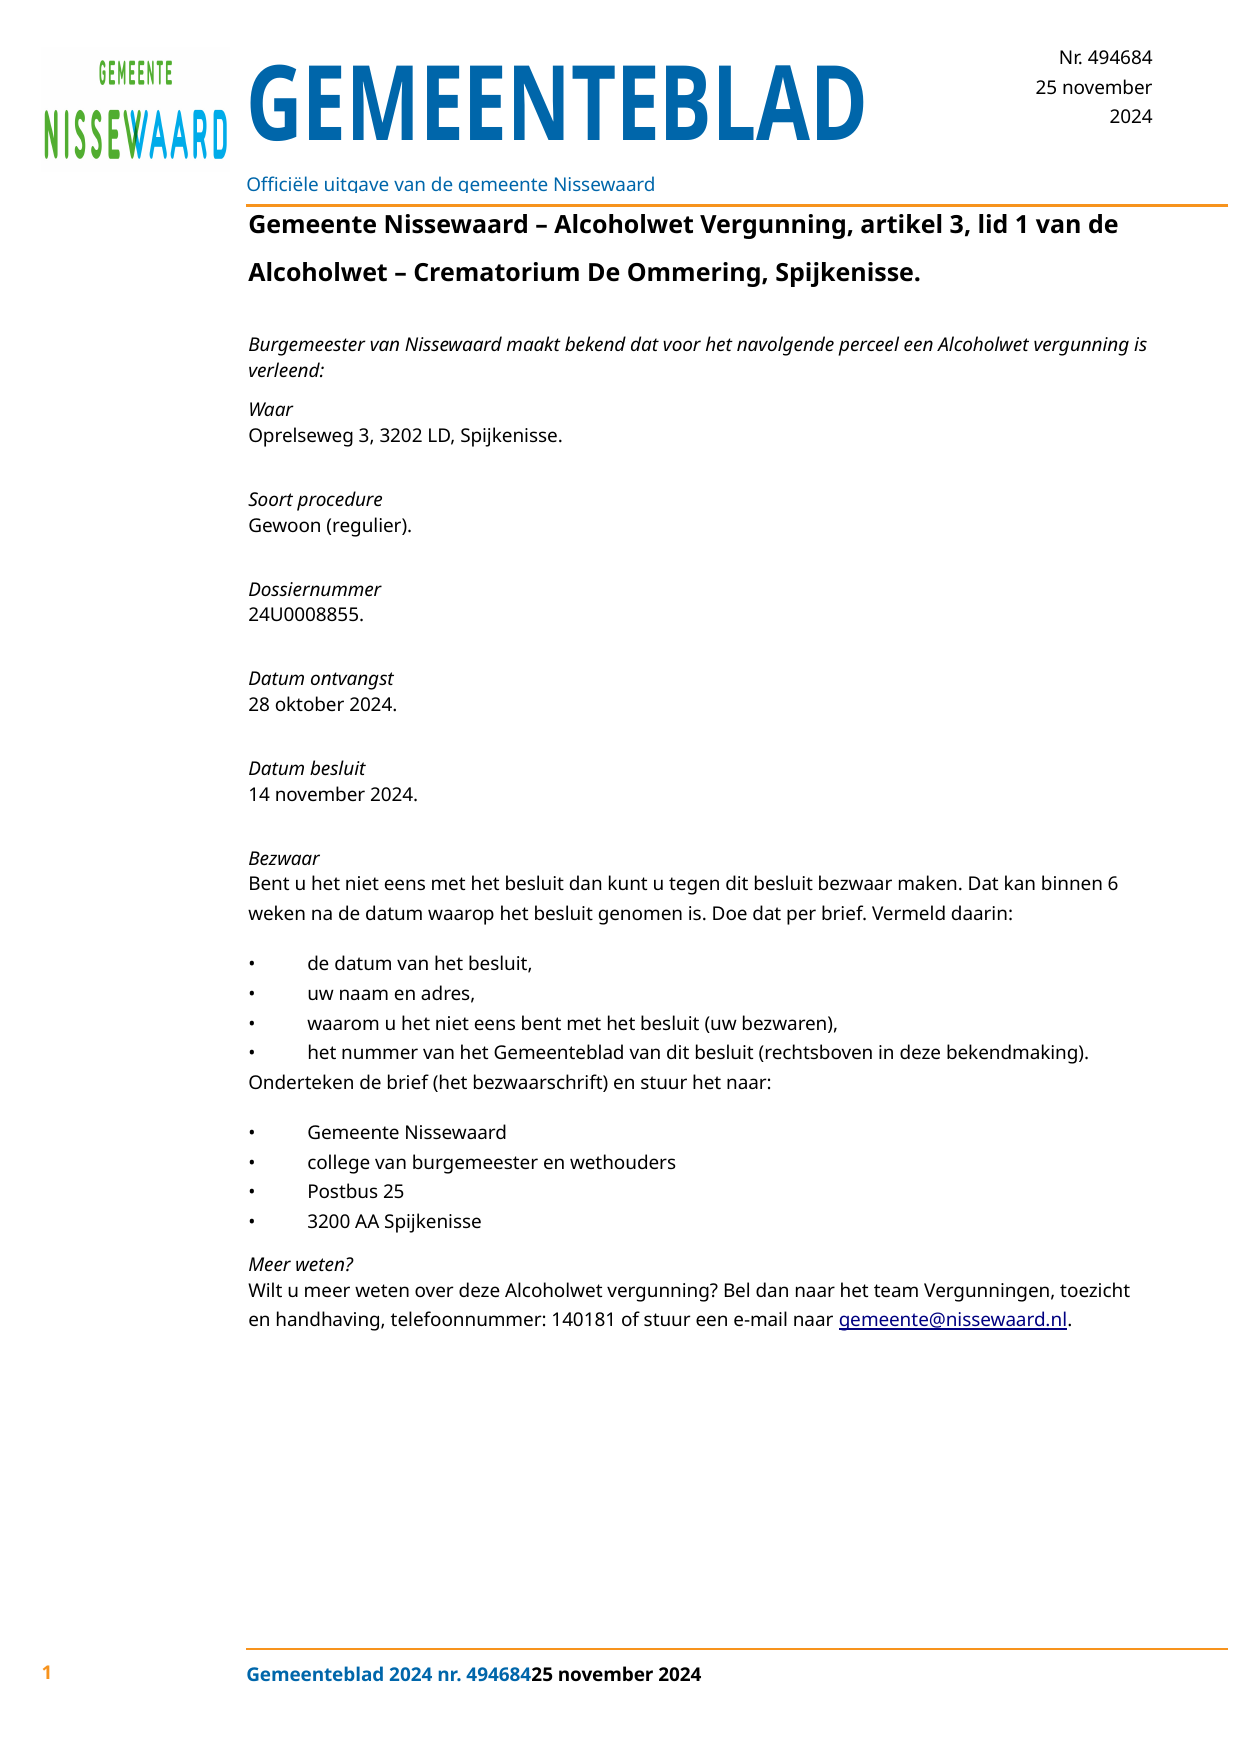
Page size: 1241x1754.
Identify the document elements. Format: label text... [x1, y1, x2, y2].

list 3200 AA Spijkenisse [248, 1208, 1152, 1234]
text Datum ontvangst [248, 666, 1152, 691]
text Datum besluit [248, 755, 1152, 781]
list het nummer van het Gemeenteblad van dit besluit (rechtsboven in deze bekendmaking). [248, 1039, 1152, 1065]
text Onderteken de brief (het bezwaarschrift) en stuur het naar: [248, 1069, 1152, 1095]
text Bezwaar [248, 845, 1152, 871]
text Meer weten? [248, 1251, 1152, 1277]
text Wilt u meer weten over deze Alcoholwet vergunning? Bel dan naar het team Vergunningen, toezicht en handhaving, telefoonnummer: 140181 of stuur een e-mail naar gemeente@nissewaard.nl. [248, 1277, 1152, 1332]
list Gemeente Nissewaard [248, 1119, 1152, 1145]
text 14 november 2024. [248, 781, 1152, 807]
list Postbus 25 [248, 1178, 1152, 1204]
text Gemeente Nissewaard – Alcoholwet Vergunning, artikel 3, lid 1 van de Alcoholwet – Crematorium De Ommering, Spijkenisse. [248, 207, 1152, 288]
text Waar [248, 396, 1152, 422]
list waarom u het niet eens bent met het besluit (uw bezwaren), [248, 1010, 1152, 1036]
text Bent u het niet eens met het besluit dan kunt u tegen dit besluit bezwaar maken. Dat kan binnen 6 weken na de datum waarop het besluit genomen is. Doe dat per brief. Vermeld daarin: [248, 871, 1152, 926]
text 24U0008855. [248, 602, 1152, 627]
text Burgemeester van Nissewaard maakt bekend dat voor het navolgende perceel een Alcoholwet vergunning is verleend: [248, 331, 1152, 383]
list uw naam en adres, [248, 980, 1152, 1006]
list de datum van het besluit, [248, 951, 1152, 976]
text 28 oktober 2024. [248, 691, 1152, 717]
picture [41, 47, 231, 172]
text Gewoon (regulier). [248, 512, 1152, 538]
list college van burgemeester en wethouders [248, 1149, 1152, 1175]
text Dossiernummer [248, 576, 1152, 602]
text Soort procedure [248, 486, 1152, 512]
text Oprelseweg 3, 3202 LD, Spijkenisse. [248, 422, 1152, 448]
